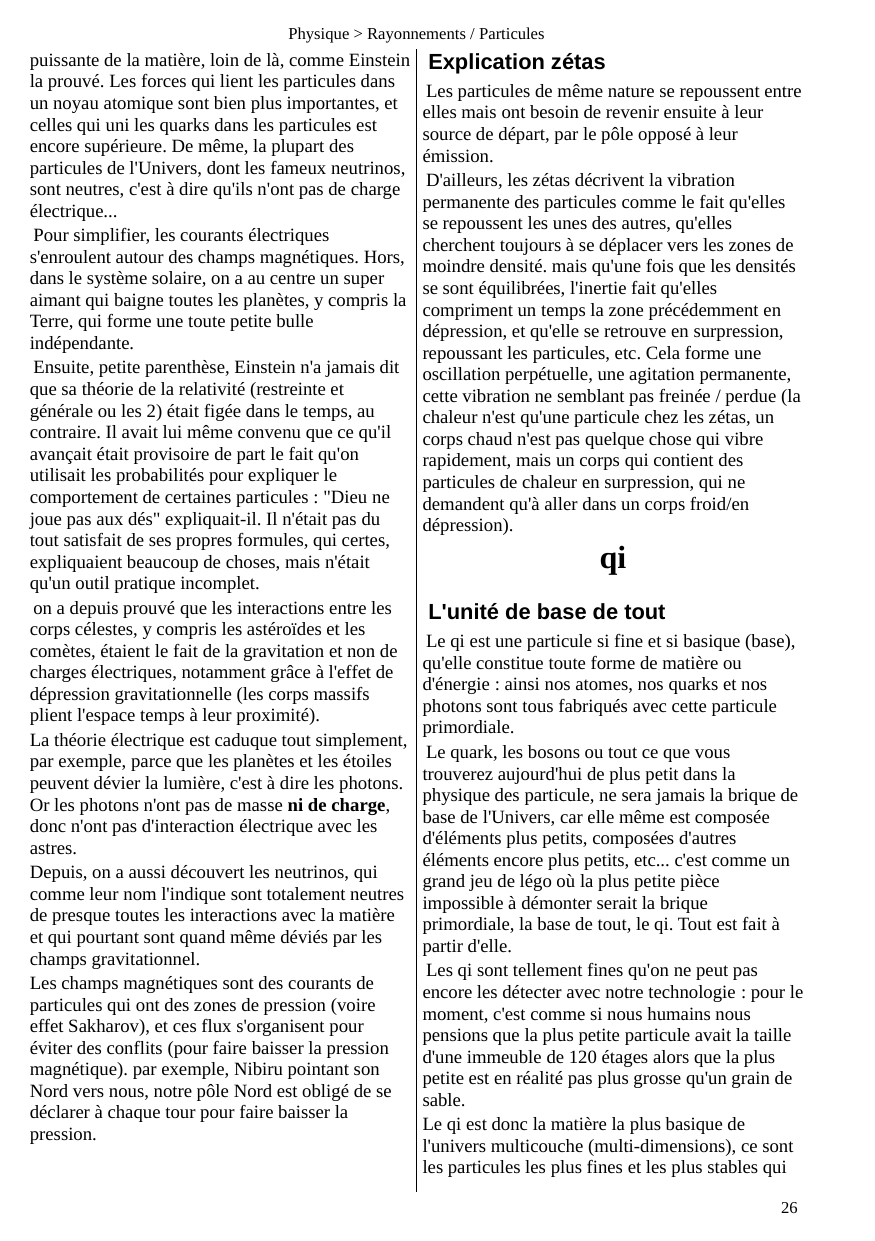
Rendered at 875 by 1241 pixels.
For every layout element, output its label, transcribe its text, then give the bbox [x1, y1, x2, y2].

text Le quark, les bosons ou tout ce que vous trouverez aujourd'hui de plus petit dans la physique des particule, ne sera jamais la brique de base de l'Univers, car elle même est composée d'éléments plus petits, composées d'autres éléments encore plus petits, etc... c'est comme un grand jeu de légo où la plus petite pièce impossible à démonter serait la brique primordiale, la base de tout, le qi. Tout est fait à partir d'elle. [422, 741, 803, 956]
text Le qi est donc la matière la plus basique de l'univers multicouche (multi-dimensions), ce sont les particules les plus fines et les plus stables qui [422, 1113, 803, 1178]
subtitle qi [422, 538, 803, 575]
text D'ailleurs, les zétas décrivent la vibration permanente des particules comme le fait qu'elles se repoussent les unes des autres, qu'elles cherchent toujours à se déplacer vers les zones de moindre densité. mais qu'une fois que les densités se sont équilibrées, l'inertie fait qu'elles compriment un temps la zone précédemment en dépression, et qu'elle se retrouve en surpression, repoussant les particules, etc. Cela forme une oscillation perpétuelle, une agitation permanente, cette vibration ne semblant pas freinée / perdue (la chaleur n'est qu'une particule chez les zétas, un corps chaud n'est pas quelque chose qui vibre rapidement, mais un corps qui contient des particules de chaleur en surpression, qui ne demandent qu'à aller dans un corps froid/en dépression). [422, 169, 803, 536]
text Les champs magnétiques sont des courants de particules qui ont des zones de pression (voire effet Sakharov), et ces flux s'organisent pour éviter des conflits (pour faire baisser la pression magnétique). par exemple, Nibiru pointant son Nord vers nous, notre pôle Nord est obligé de se déclarer à chaque tour pour faire baisser la pression. [29, 972, 411, 1144]
text Les qi sont tellement fines qu'on ne peut pas encore les détecter avec notre technologie : pour le moment, c'est comme si nous humains nous pensions que la plus petite particule avait la taille d'une immeuble de 120 étages alors que la plus petite est en réalité pas plus grosse qu'un grain de sable. [422, 959, 803, 1110]
text Depuis, on a aussi découvert les neutrinos, qui comme leur nom l'indique sont totalement neutres de presque toutes les interactions avec la matière et qui pourtant sont quand même déviés par les champs gravitationnel. [29, 861, 411, 969]
text Le qi est une particule si fine et si basique (base), qu'elle constitue toute forme de matière ou d'énergie : ainsi nos atomes, nos quarks et nos photons sont tous fabriqués avec cette particule primordiale. [422, 630, 803, 738]
subtitle L'unité de base de tout [428, 599, 803, 624]
text puissante de la matière, loin de là, comme Einstein la prouvé. Les forces qui lient les particules dans un noyau atomique sont bien plus importantes, et celles qui uni les quarks dans les particules est encore supérieure. De même, la plupart des particules de l'Univers, dont les fameux neutrinos, sont neutres, c'est à dire qu'ils n'ont pas de charge électrique... [29, 49, 411, 221]
text Pour simplifier, les courants électriques s'enroulent autour des champs magnétiques. Hors, dans le système solaire, on a au centre un super aimant qui baigne toutes les planètes, y compris la Terre, qui forme une toute petite bulle indépendante. [29, 224, 411, 353]
text on a depuis prouvé que les interactions entre les corps célestes, y compris les astéroïdes et les comètes, étaient le fait de la gravitation et non de charges électriques, notamment grâce à l'effet de dépression gravitationnelle (les corps massifs plient l'espace temps à leur proximité). [29, 597, 411, 726]
subtitle Explication zétas [428, 49, 803, 74]
text La théorie électrique est caduque tout simplement, par exemple, parce que les planètes et les étoiles peuvent dévier la lumière, c'est à dire les photons. Or les photons n'ont pas de masse ni de charge, donc n'ont pas d'interaction électrique avec les astres. [29, 729, 411, 858]
text Ensuite, petite parenthèse, Einstein n'a jamais dit que sa théorie de la relativité (restreinte et générale ou les 2) était figée dans le temps, au contraire. Il avait lui même convenu que ce qu'il avançait était provisoire de part le fait qu'on utilisait les probabilités pour expliquer le comportement de certaines particules : "Dieu ne joue pas aux dés" expliquait-il. Il n'était pas du tout satisfait de ses propres formules, qui certes, expliquaient beaucoup de choses, mais n'était qu'un outil pratique incomplet. [29, 356, 411, 594]
text Les particules de même nature se repoussent entre elles mais ont besoin de revenir ensuite à leur source de départ, par le pôle opposé à leur émission. [422, 80, 803, 166]
